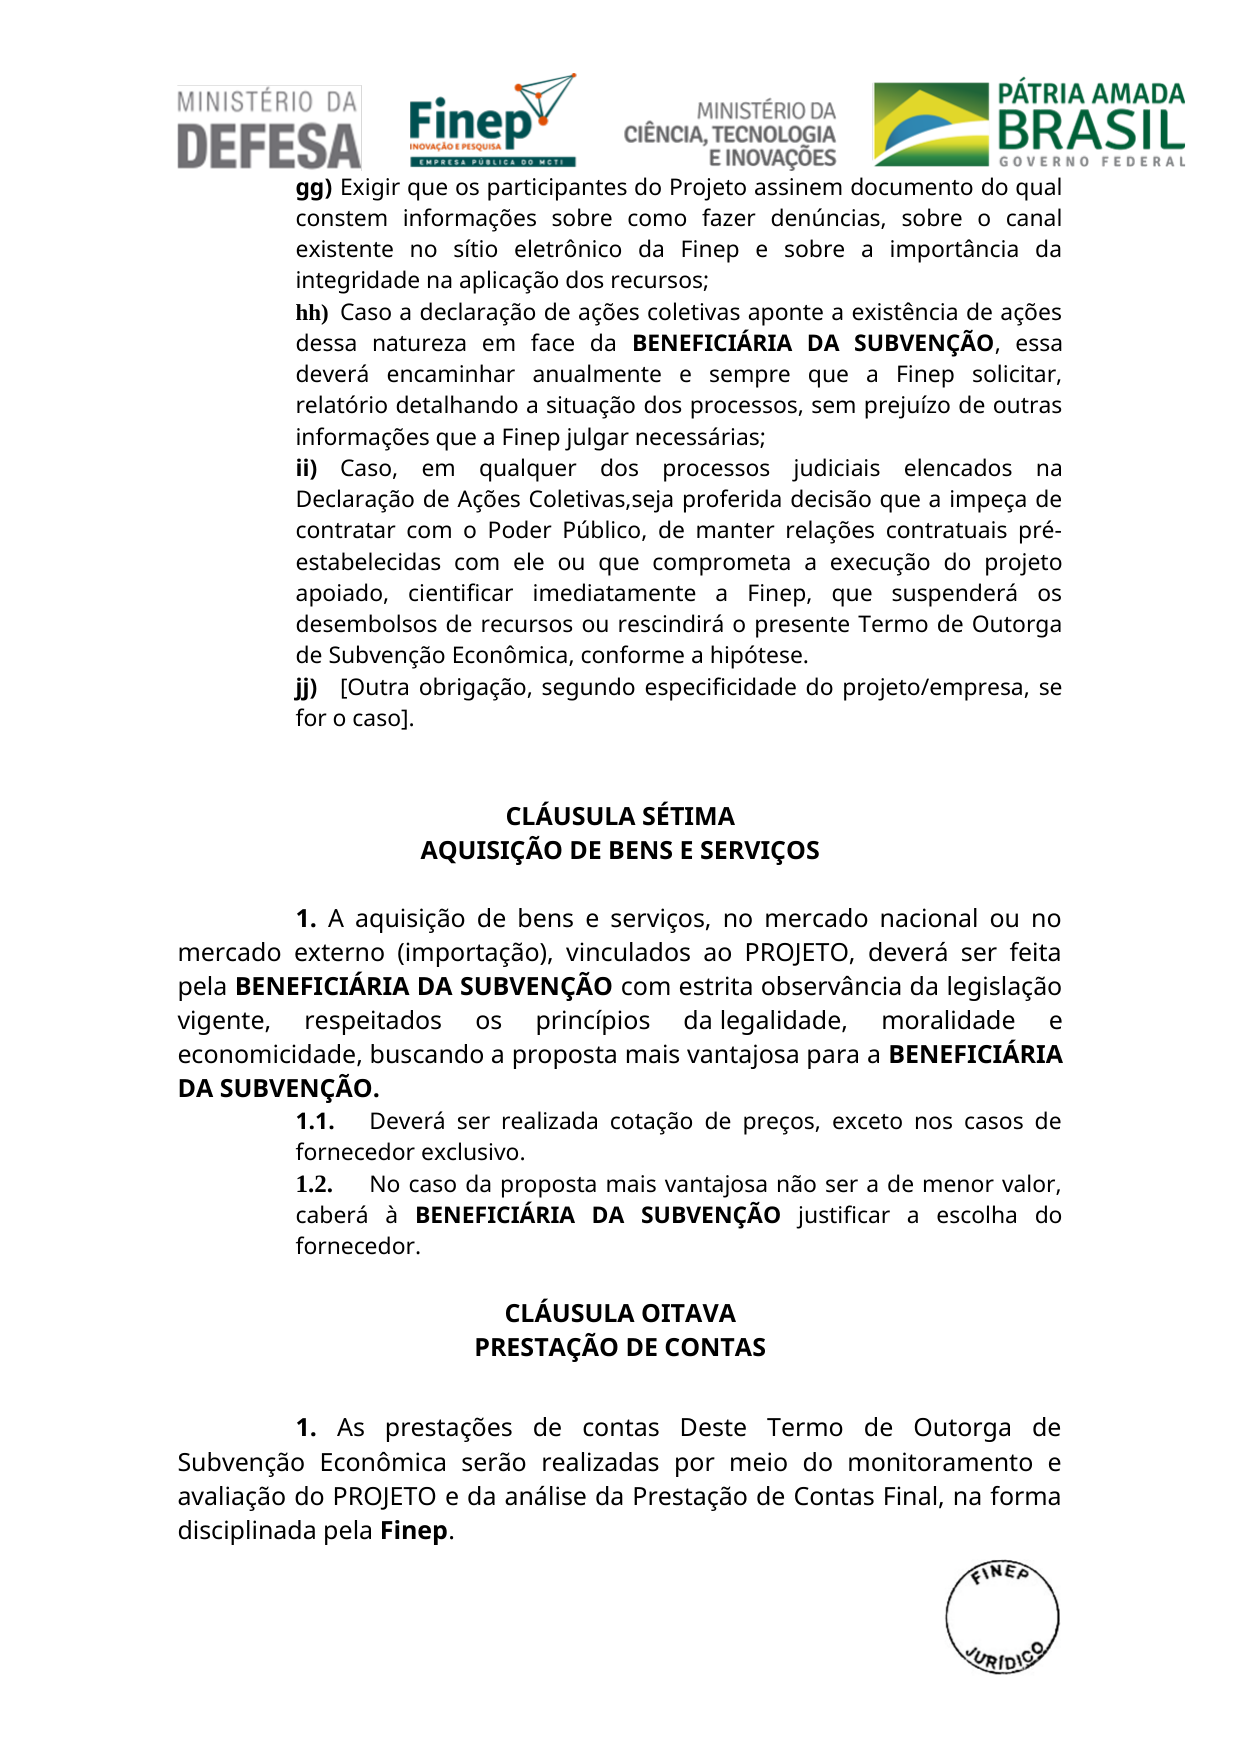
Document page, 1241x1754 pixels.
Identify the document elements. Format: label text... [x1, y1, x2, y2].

subtitle PRESTAÇÃO DE CONTAS [177, 1329, 1063, 1363]
list [Outra obrigação, segundo especificidade do projeto/empresa, se for o caso]. [295, 671, 1063, 733]
list Deverá ser realizada cotação de preços, exceto nos casos de fornecedor exclusivo. [295, 1105, 1063, 1168]
list Exigir que os participantes do Projeto assinem documento do qual constem informações sobre como fazer denúncias, sobre o canal existente no sítio eletrônico da Finep e sobre a importância da integridade na aplicação dos recursos; [295, 171, 1063, 296]
list Caso a declaração de ações coletivas aponte a existência de ações dessa natureza em face da BENEFICIÁRIA DA SUBVENÇÃO, essa deverá encaminhar anualmente e sempre que a Finep solicitar, relatório detalhando a situação dos processos, sem prejuízo de outras informações que a Finep julgar necessárias; [295, 296, 1063, 452]
list Caso, em qualquer dos processos judiciais elencados na Declaração de Ações Coletivas,seja proferida decisão que a impeça de contratar com o Poder Público, de manter relações contratuais pré-estabelecidas com ele ou que comprometa a execução do projeto apoiado, cientificar imediatamente a Finep, que suspenderá os desembolsos de recursos ou rescindirá o presente Termo de Outorga de Subvenção Econômica, conforme a hipótese. [295, 452, 1063, 671]
list No caso da proposta mais vantajosa não ser a de menor valor, caberá à BENEFICIÁRIA DA SUBVENÇÃO justificar a escolha do fornecedor. [295, 1168, 1063, 1261]
subtitle CLÁUSULA OITAVA [177, 1295, 1063, 1329]
subtitle AQUISIÇÃO DE BENS E SERVIÇOS [177, 833, 1063, 867]
text 1. A aquisição de bens e serviços, no mercado nacional ou no mercado externo (importação), vinculados ao PROJETO, deverá ser feita pela BENEFICIÁRIA DA SUBVENÇÃO com estrita observância da legislação vigente, respeitados os princípios da legalidade, moralidade e economicidade, buscando a proposta mais vantajosa para a BENEFICIÁRIA DA SUBVENÇÃO. [177, 901, 1063, 1105]
subtitle CLÁUSULA SÉTIMA [177, 798, 1063, 833]
text 1. As prestações de contas Deste Termo de Outorga de Subvenção Econômica serão realizadas por meio do monitoramento e avaliação do PROJETO e da análise da Prestação de Contas Final, na forma disciplinada pela Finep. [177, 1410, 1063, 1546]
